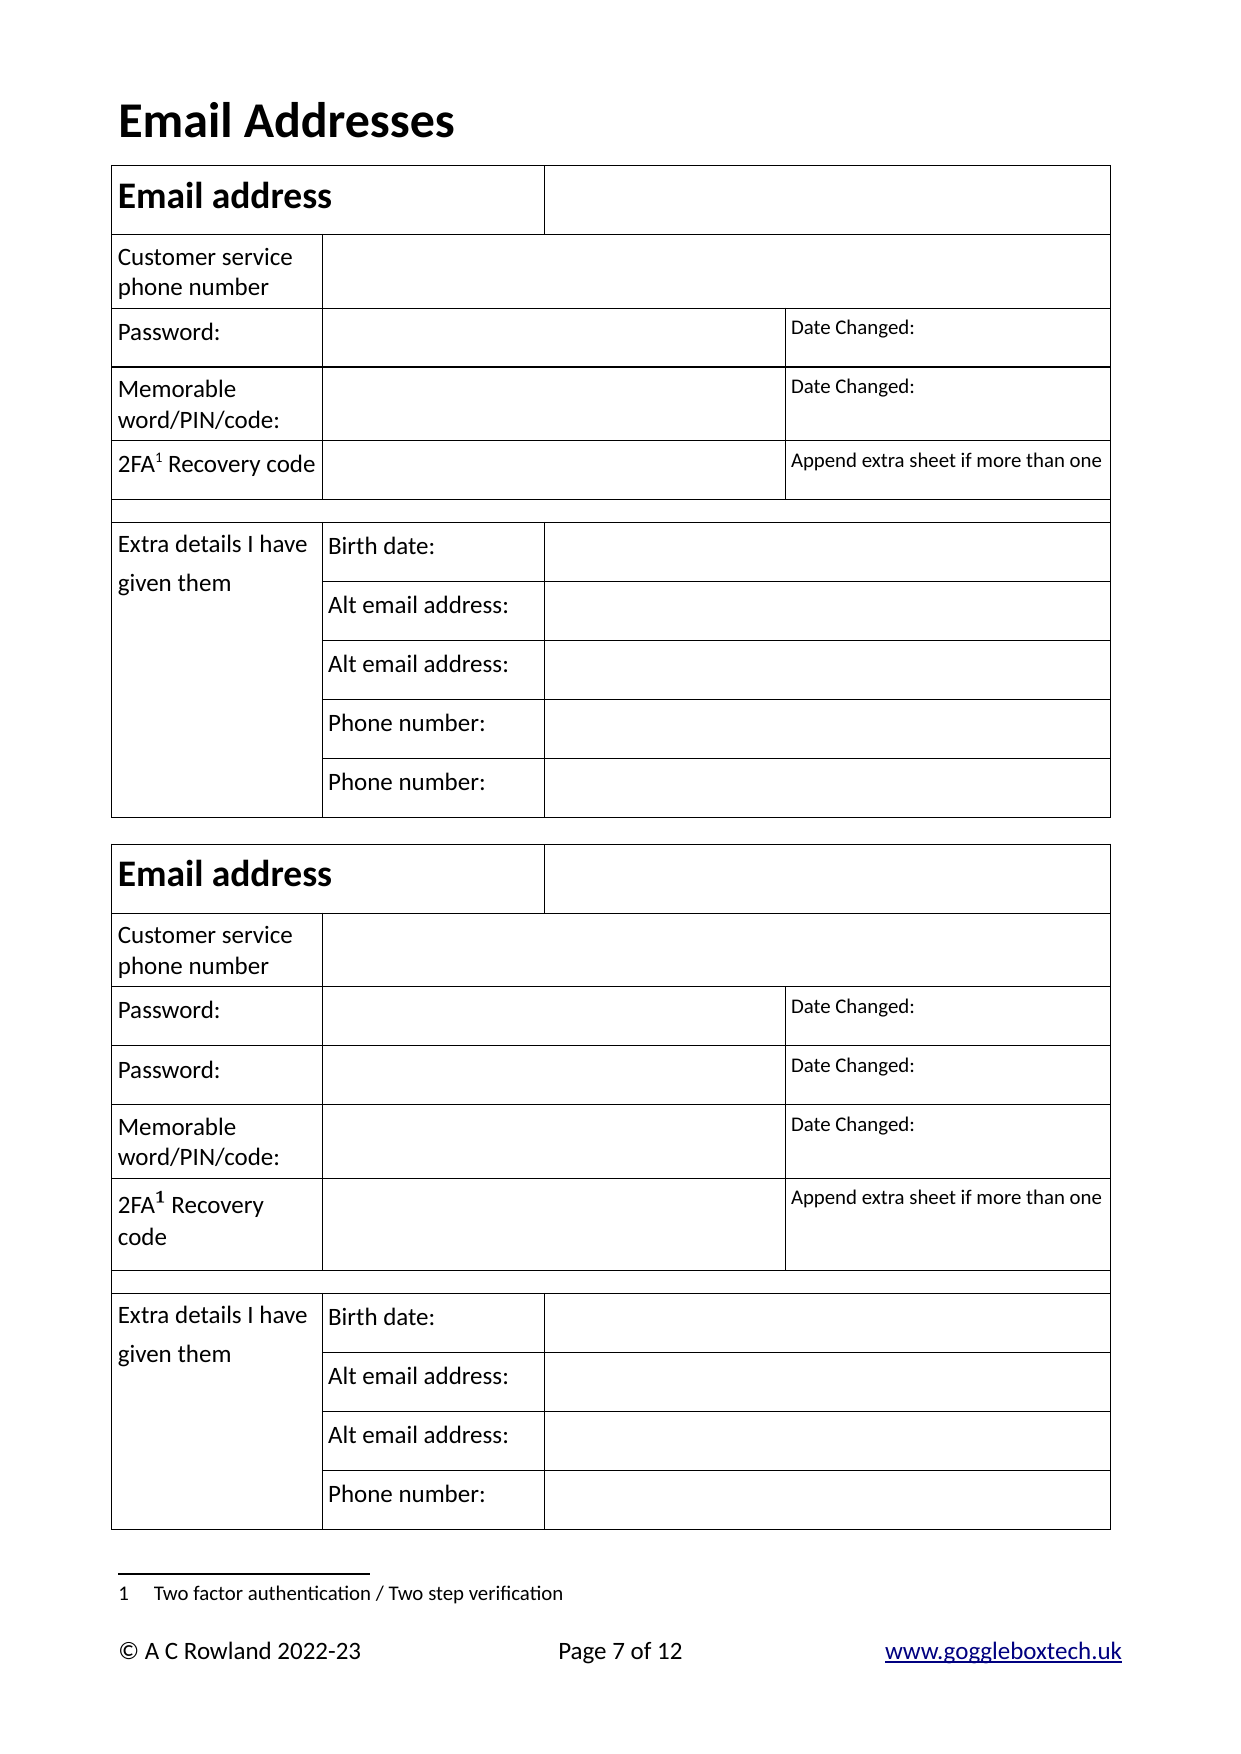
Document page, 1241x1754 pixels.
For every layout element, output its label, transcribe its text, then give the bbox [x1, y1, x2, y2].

table_cell [545, 523, 1110, 581]
table_cell [545, 1412, 1110, 1470]
table_cell Alt email address: [323, 1412, 544, 1470]
table_cell Date Changed: [786, 987, 1110, 1045]
table_cell Date Changed: [786, 309, 1110, 366]
table_cell [323, 441, 785, 499]
table_cell Birth date: [323, 523, 544, 581]
table_cell [323, 914, 1110, 986]
table_cell Alt email address: [323, 641, 544, 699]
subtitle Email Addresses [118, 88, 1122, 149]
table_cell [323, 1105, 785, 1178]
table_cell Memorable word/PIN/code: [112, 368, 322, 440]
table_cell Alt email address: [323, 582, 544, 640]
table_cell [545, 1353, 1110, 1411]
table_cell 2FA¹ Recovery code [112, 1179, 322, 1270]
table_cell [323, 987, 785, 1045]
table_cell [545, 759, 1110, 817]
table_cell Customer service phone number [112, 914, 322, 986]
table_cell 2FA Recovery code [112, 441, 322, 499]
table_cell Date Changed: [786, 1105, 1110, 1178]
table_cell [323, 1046, 785, 1104]
table_cell Append extra sheet if more than one [786, 441, 1110, 499]
table_header Email address [112, 166, 544, 234]
table_cell Extra details I have given them [112, 523, 322, 817]
table_cell [545, 700, 1110, 758]
table_header [545, 845, 1110, 913]
table_header Email address [112, 845, 544, 913]
table_cell [323, 1179, 785, 1270]
table_cell Password: [112, 309, 322, 366]
table_cell Phone number: [323, 759, 544, 817]
table_cell [323, 235, 1110, 307]
table_cell Customer service phone number [112, 235, 322, 307]
table_cell Alt email address: [323, 1353, 544, 1411]
table_cell [323, 368, 785, 440]
table_cell [112, 1271, 1110, 1293]
table_cell Date Changed: [786, 1046, 1110, 1104]
table_cell Extra details I have given them [112, 1294, 322, 1529]
table_cell Append extra sheet if more than one [786, 1179, 1110, 1270]
table_cell [112, 500, 1110, 522]
table_cell Date Changed: [786, 368, 1110, 440]
table_cell Birth date: [323, 1294, 544, 1352]
table_cell Phone number: [323, 1471, 544, 1529]
table_cell Phone number: [323, 700, 544, 758]
table_cell Memorable word/PIN/code: [112, 1105, 322, 1178]
table_cell [545, 582, 1110, 640]
table_cell [545, 641, 1110, 699]
table_cell Password: [112, 987, 322, 1045]
table_cell [545, 1294, 1110, 1352]
table_cell [545, 1471, 1110, 1529]
table_cell [323, 309, 785, 366]
table_header [545, 166, 1110, 234]
table_cell Password: [112, 1046, 322, 1104]
